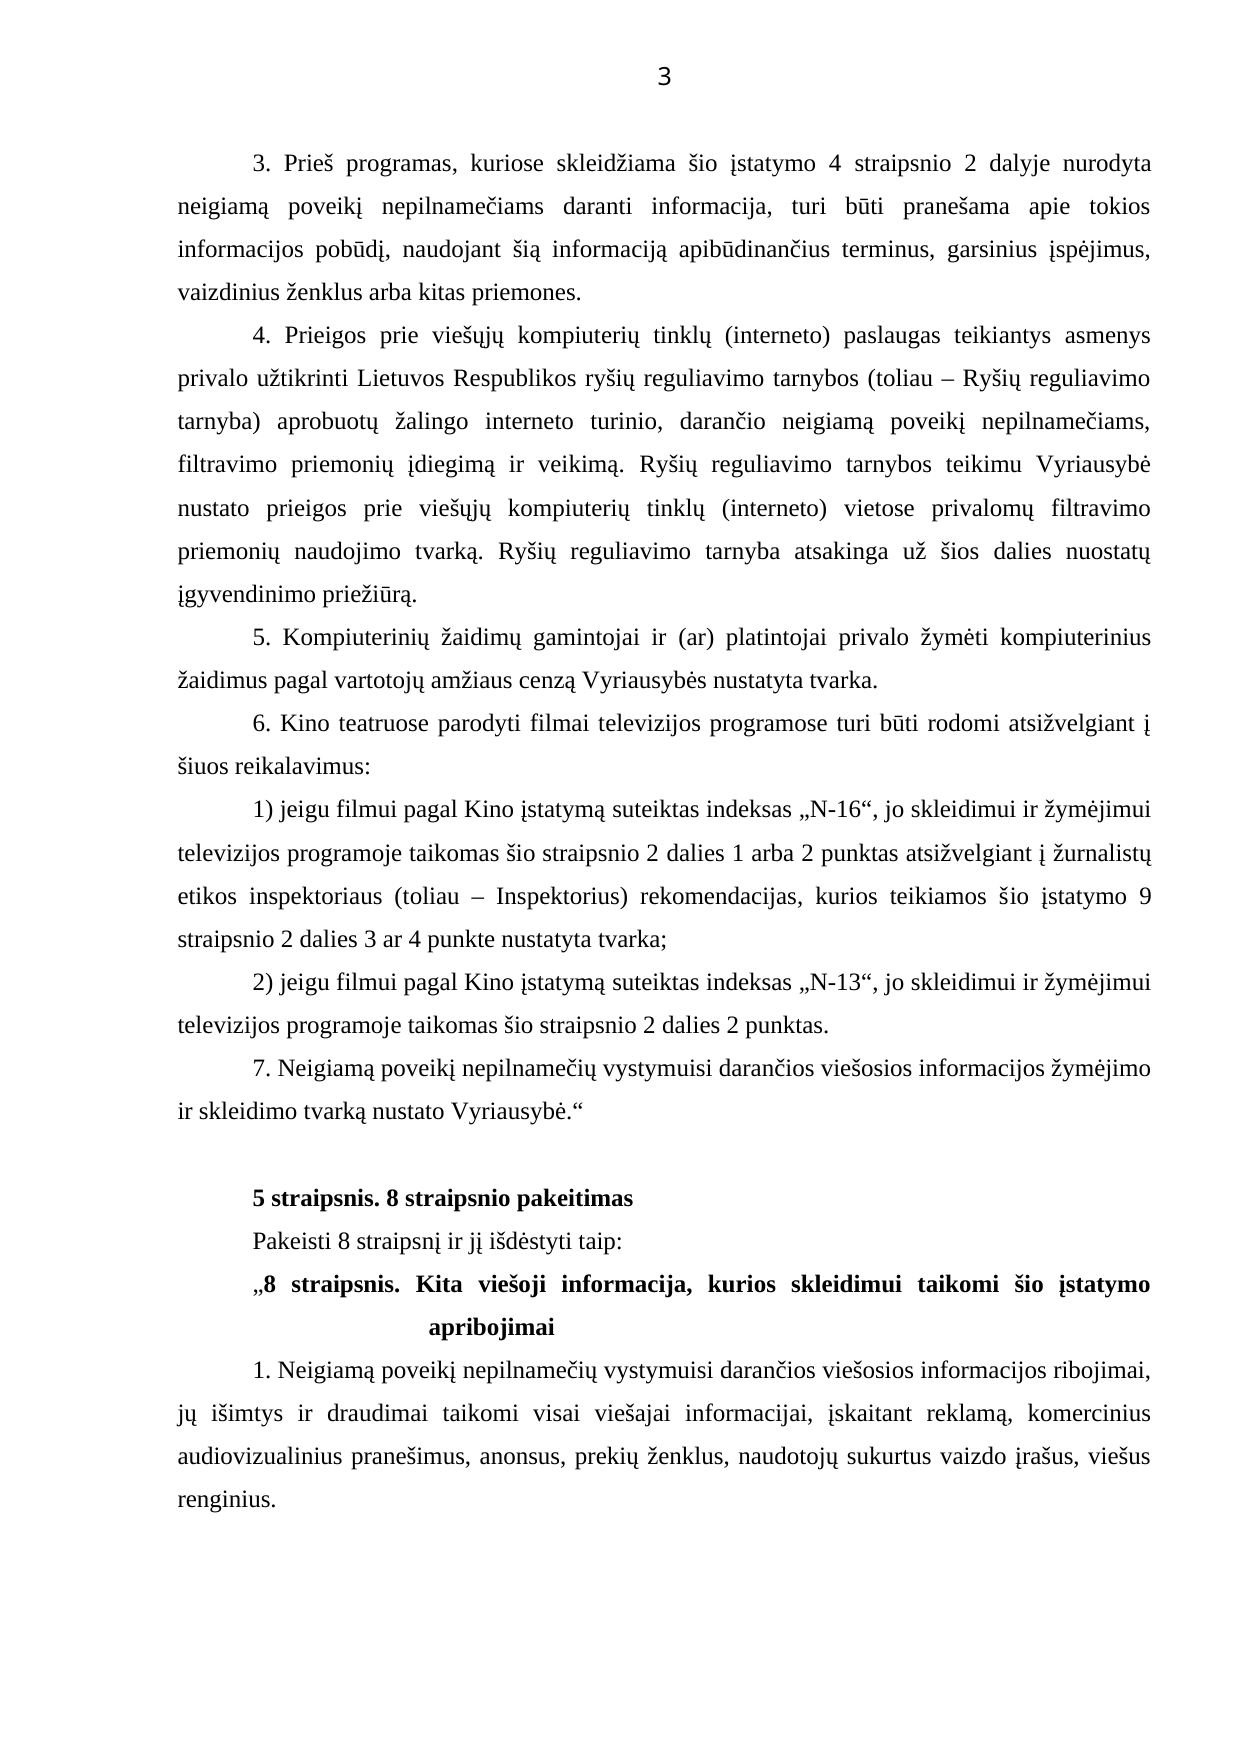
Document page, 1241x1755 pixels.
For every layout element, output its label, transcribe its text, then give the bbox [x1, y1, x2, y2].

text 1. Neigiamą poveikį nepilnamečių vystymuisi darančios viešosios informacijos ribojimai, jų išimtys ir draudimai taikomi visai viešajai informacijai, įskaitant reklamą, komercinius audiovizualinius pranešimus, anonsus, prekių ženklus, naudotojų sukurtus vaizdo įrašus, viešus renginius. [177, 1355, 1152, 1513]
text 4. Prieigos prie viešųjų kompiuterių tinklų (interneto) paslaugas teikiantys asmenys privalo užtikrinti Lietuvos Respublikos ryšių reguliavimo tarnybos (toliau – Ryšių reguliavimo tarnyba) aprobuotų žalingo interneto turinio, darančio neigiamą poveikį nepilnamečiams, filtravimo priemonių įdiegimą ir veikimą. Ryšių reguliavimo tarnybos teikimu Vyriausybė nustato prieigos prie viešųjų kompiuterių tinklų (interneto) vietose privalomų filtravimo priemonių naudojimo tvarką. Ryšių reguliavimo tarnyba atsakinga už šios dalies nuostatų įgyvendinimo priežiūrą. [177, 320, 1152, 608]
text Pakeisti 8 straipsnį ir jį išdėstyti taip: [177, 1226, 1152, 1254]
text 3. Prieš programas, kuriose skleidžiama šio įstatymo 4 straipsnio 2 dalyje nurodyta neigiamą poveikį nepilnamečiams daranti informacija, turi būti pranešama apie tokios informacijos pobūdį, naudojant šią informaciją apibūdinančius terminus, garsinius įspėjimus, vaizdinius ženklus arba kitas priemones. [177, 148, 1152, 306]
text 5. Kompiuterinių žaidimų gamintojai ir (ar) platintojai privalo žymėti kompiuterinius žaidimus pagal vartotojų amžiaus cenzą Vyriausybės nustatyta tvarka. [177, 622, 1152, 694]
text „8 straipsnis. Kita viešoji informacija, kurios skleidimui taikomi šio įstatymo apribojimai [252, 1269, 1152, 1341]
text 2) jeigu filmui pagal Kino įstatymą suteiktas indeksas „N-13“, jo skleidimui ir žymėjimui televizijos programoje taikomas šio straipsnio 2 dalies 2 punktas. [177, 967, 1152, 1039]
text 6. Kino teatruose parodyti filmai televizijos programose turi būti rodomi atsižvelgiant į šiuos reikalavimus: [177, 708, 1152, 780]
text 7. Neigiamą poveikį nepilnamečių vystymuisi darančios viešosios informacijos žymėjimo ir skleidimo tvarką nustato Vyriausybė.“ [177, 1053, 1152, 1125]
text 5 straipsnis. 8 straipsnio pakeitimas [177, 1183, 1152, 1211]
text 1) jeigu filmui pagal Kino įstatymą suteiktas indeksas „N-16“, jo skleidimui ir žymėjimui televizijos programoje taikomas šio straipsnio 2 dalies 1 arba 2 punktas atsižvelgiant į žurnalistų etikos inspektoriaus (toliau – Inspektorius) rekomendacijas, kurios teikiamos šio įstatymo 9 straipsnio 2 dalies 3 ar 4 punkte nustatyta tvarka; [177, 794, 1152, 953]
